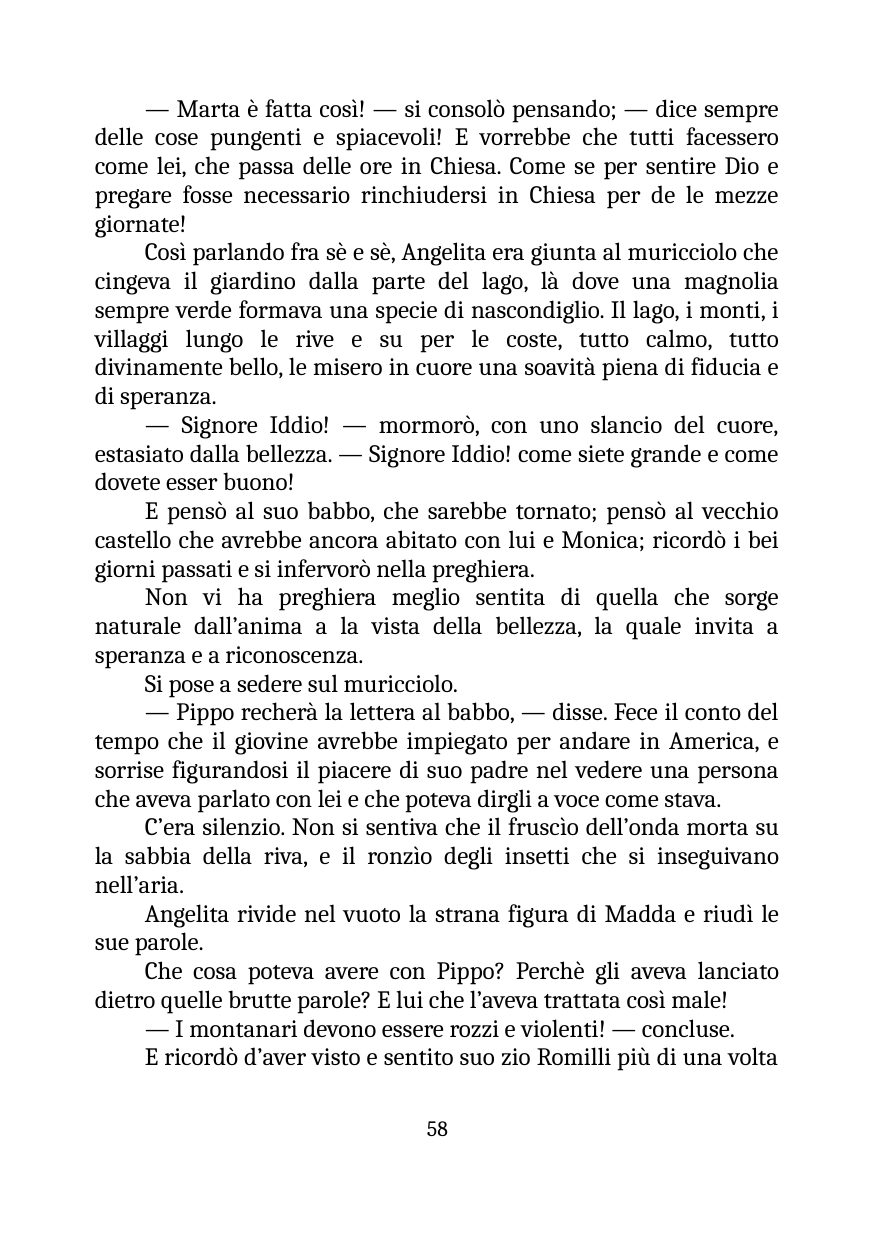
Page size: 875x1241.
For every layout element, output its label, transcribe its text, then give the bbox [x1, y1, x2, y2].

text Che cosa poteva avere con Pippo? Perchè gli aveva lanciato dietro quelle brutte parole? E lui che l’aveva trattata così male! [94, 957, 779, 1014]
text E ricordò d’aver visto e sentito suo zio Romilli più di una volta [94, 1043, 779, 1072]
text — I montanari devono essere rozzi e violenti! — concluse. [94, 1014, 779, 1043]
text Angelita rivide nel vuoto la strana figura di Madda e riudì le sue parole. [94, 899, 779, 957]
text E pensò al suo babbo, che sarebbe tornato; pensò al vecchio castello che avrebbe ancora abitato con lui e Monica; ricordò i bei giorni passati e si infervorò nella preghiera. [94, 497, 779, 583]
text C’era silenzio. Non si sentiva che il fruscìo dell’onda morta su la sabbia della riva, e il ronzìo degli insetti che si inseguivano nell’aria. [94, 813, 779, 899]
text Si pose a sedere sul muricciolo. [94, 669, 779, 698]
text — Signore Iddio! — mormorò, con uno slancio del cuore, estasiato dalla bellezza. — Signore Iddio! come siete grande e come dovete esser buono! [94, 411, 779, 497]
text — Pippo recherà la lettera al babbo, — disse. Fece il conto del tempo che il giovine avrebbe impiegato per andare in America, e sorrise figurandosi il piacere di suo padre nel vedere una persona che aveva parlato con lei e che poteva dirgli a voce come stava. [94, 698, 779, 813]
text Così parlando fra sè e sè, Angelita era giunta al muricciolo che cingeva il giardino dalla parte del lago, là dove una magnolia sempre verde formava una specie di nascondiglio. Il lago, i monti, i villaggi lungo le rive e su per le coste, tutto calmo, tutto divinamente bello, le misero in cuore una soavità piena di fiducia e di speranza. [94, 238, 779, 411]
text — Marta è fatta così! — si consolò pensando; — dice sempre delle cose pungenti e spiacevoli! E vorrebbe che tutti facessero come lei, che passa delle ore in Chiesa. Come se per sentire Dio e pregare fosse necessario rinchiudersi in Chiesa per de le mezze giornate! [94, 94, 779, 238]
text Non vi ha preghiera meglio sentita di quella che sorge naturale dall’anima a la vista della bellezza, la quale invita a speranza e a riconoscenza. [94, 583, 779, 669]
